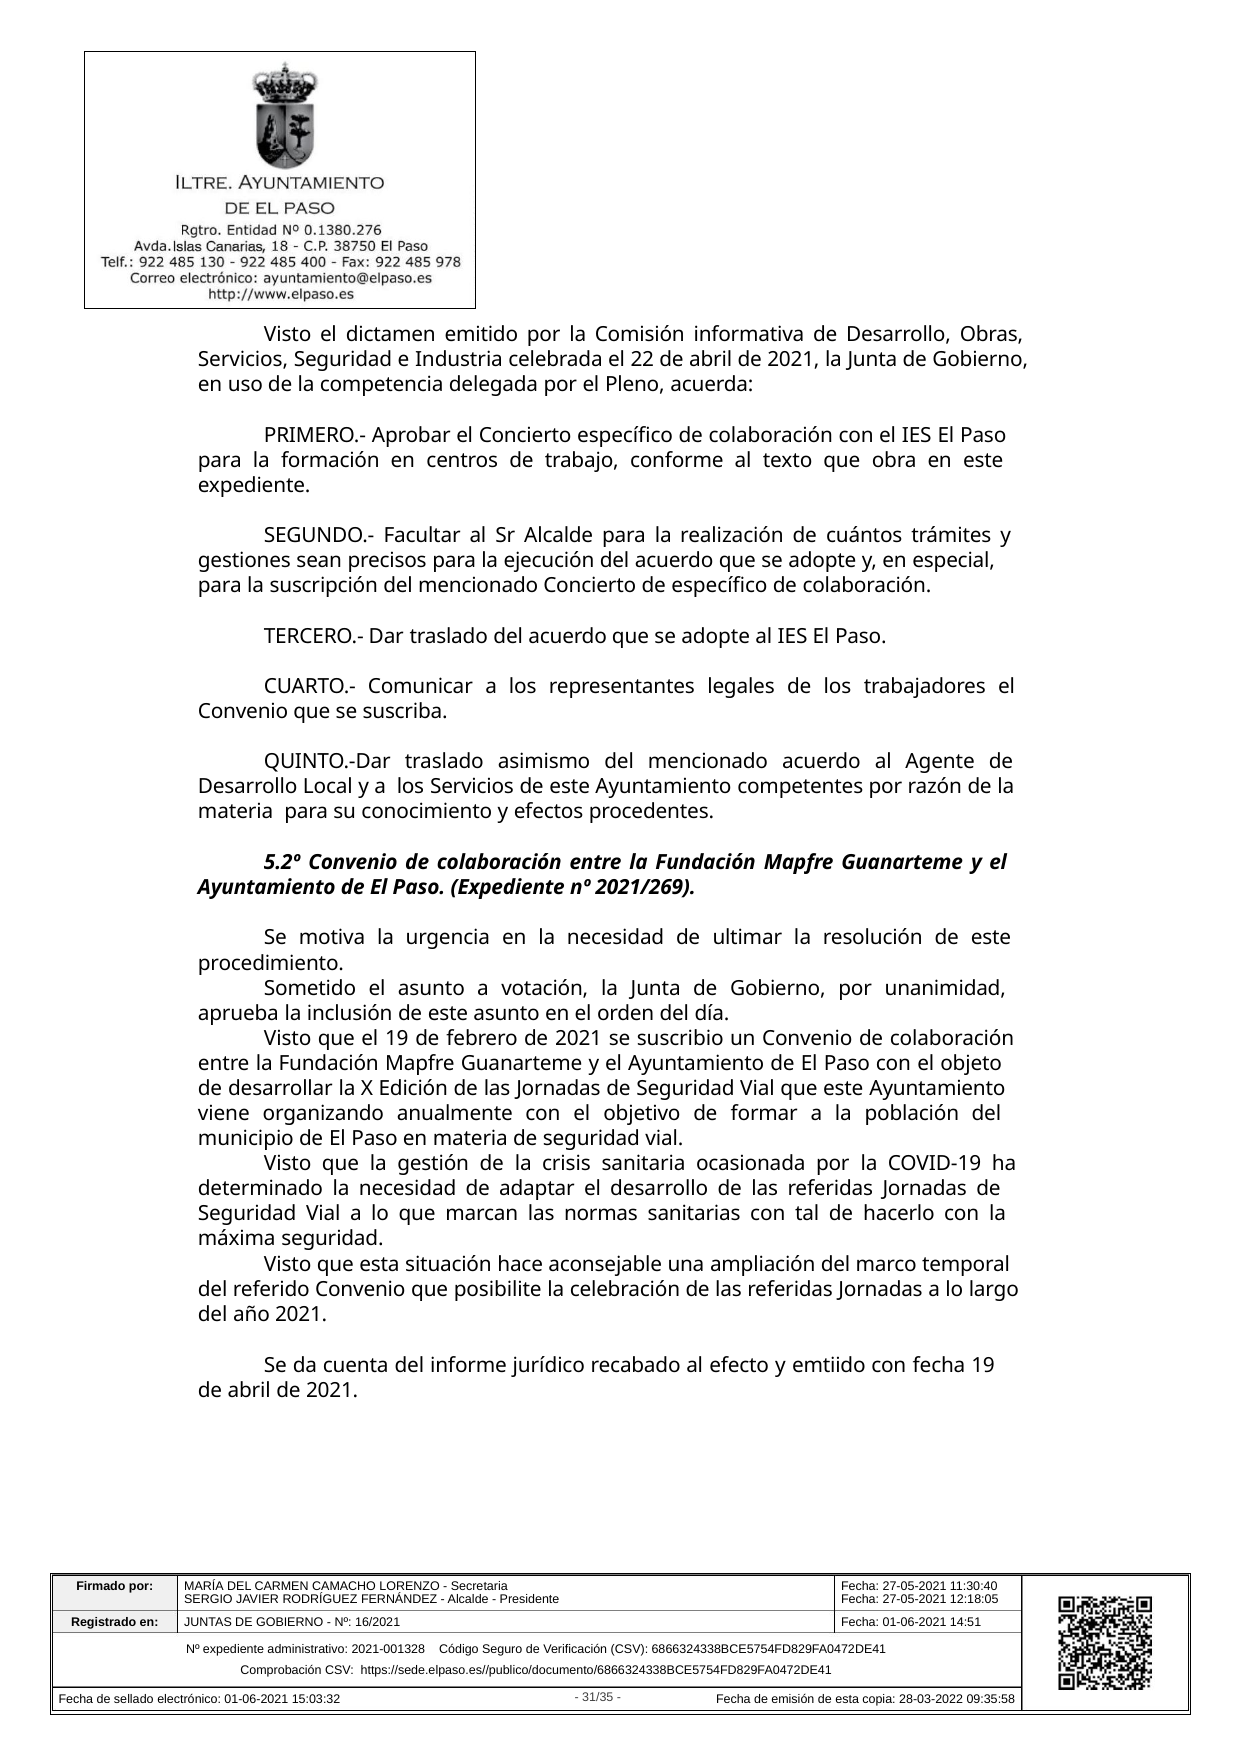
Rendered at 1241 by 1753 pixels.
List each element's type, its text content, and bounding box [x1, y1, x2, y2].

text - 31/35 - [574, 1691, 640, 1705]
text MARÍA DEL CARMEN CAMACHO LORENZO - Secretaria [184, 1579, 586, 1593]
text Fecha: 27-05-2021 11:30:40 [841, 1579, 1022, 1593]
text Sometido el asunto a votación, la Junta de Gobierno, por unanimidad, [264, 975, 1068, 1000]
text municipio de El Paso en materia de seguridad vial. [198, 1126, 1068, 1150]
text de desarrollar la X Edición de las Jornadas de Seguridad Vial que este Ayuntamiento [198, 1076, 1068, 1100]
text PRIMERO.- Aprobar el Concierto específico de colaboración con el IES El Paso [264, 422, 1067, 447]
picture [51, 1574, 1190, 1714]
text SERGIO JAVIER RODRÍGUEZ FERNÁNDEZ - Alcalde - Presidente [184, 1593, 586, 1607]
text para la formación en centros de trabajo, conforme al texto que obra en este [198, 448, 1067, 472]
text Visto que esta situación hace aconsejable una ampliación del marco temporal [264, 1252, 1068, 1276]
text del referido Convenio que posibilite la celebración de las referidas Jornadas a lo largo [198, 1277, 1068, 1302]
text .2º Convenio de colaboración entre la Fundación Mapfre Guanarteme y el [275, 849, 1067, 874]
picture [85, 52, 475, 308]
text Fecha: 01-06-2021 14:51 [841, 1615, 1002, 1629]
text aprueba la inclusión de este asunto en el orden del día. [198, 1000, 1068, 1025]
text Ayuntamiento de El Paso. (Expediente nº 2021/269). [198, 874, 735, 899]
text 5 [264, 849, 275, 874]
text Se motiva la urgencia en la necesidad de ultimar la resolución de este [264, 925, 1068, 949]
text Comprobación CSV: https://sede.elpaso.es//publico/documento/6866324338BCE5754FD829FA0472DE41 [240, 1663, 913, 1677]
text para la suscripción del mencionado Concierto de específico de colaboración. [198, 573, 1068, 598]
text materia para su conocimiento y efectos procedentes. [198, 799, 1068, 824]
text del año 2021. [198, 1302, 1068, 1327]
text máxima seguridad. [198, 1226, 1068, 1251]
text Seguridad Vial a lo que marcan las normas sanitarias con tal de hacerlo con la [198, 1201, 1068, 1225]
text determinado la necesidad de adaptar el desarrollo de las referidas Jornadas de [198, 1176, 1068, 1200]
text CUARTO.- Comunicar a los representantes legales de los trabajadores el [264, 674, 1068, 698]
text expediente. [198, 473, 1067, 497]
text Se da cuenta del informe jurídico recabado al efecto y emtiido con fecha 19 [264, 1352, 1068, 1377]
text viene organizando anualmente con el objetivo de formar a la población del [198, 1101, 1068, 1125]
text en uso de la competencia delegada por el Pleno, acuerda: [198, 372, 1068, 397]
text SEGUNDO.- Facultar al Sr Alcalde para la realización de cuántos trámites y [264, 523, 1068, 547]
text QUINTO.-Dar traslado asimismo del mencionado acuerdo al Agente de [264, 749, 1068, 773]
text procedimiento. [198, 950, 1068, 975]
text Nº expediente administrativo: 2021-001328 Código Seguro de Verificación (CSV): 6866324338BCE5754FD829FA0472DE41 [186, 1642, 913, 1656]
text JUNTAS DE GOBIERNO - Nº: 16/2021 [184, 1615, 426, 1629]
text Fecha de emisión de esta copia: 28-03-2022 09:35:58 [716, 1692, 1040, 1706]
text de abril de 2021. [198, 1377, 1068, 1402]
text Servicios, Seguridad e Industria celebrada el 22 de abril de 2021, la Junta de Gobierno, [198, 347, 1068, 371]
text Convenio que se suscriba. [198, 699, 1068, 723]
text gestiones sean precisos para la ejecución del acuerdo que se adopte y, en especial, [198, 548, 1068, 572]
text Visto que la gestión de la crisis sanitaria ocasionada por la COVID-19 ha [264, 1151, 1068, 1175]
text Firmado por: [76, 1579, 172, 1593]
text entre la Fundación Mapfre Guanarteme y el Ayuntamiento de El Paso con el objeto [198, 1051, 1068, 1075]
text TERCERO.- Dar traslado del acuerdo que se adopte al IES El Paso. [264, 623, 937, 648]
text Registrado en: [71, 1615, 177, 1629]
text Visto el dictamen emitido por la Comisión informativa de Desarrollo, Obras, [264, 322, 1068, 346]
text Fecha de sellado electrónico: 01-06-2021 15:03:32 [58, 1692, 365, 1706]
text Visto que el 19 de febrero de 2021 se suscribio un Convenio de colaboración [264, 1026, 1068, 1050]
text Desarrollo Local y a los Servicios de este Ayuntamiento competentes por razón de la [198, 774, 1068, 799]
text Fecha: 27-05-2021 12:18:05 [841, 1593, 1022, 1607]
